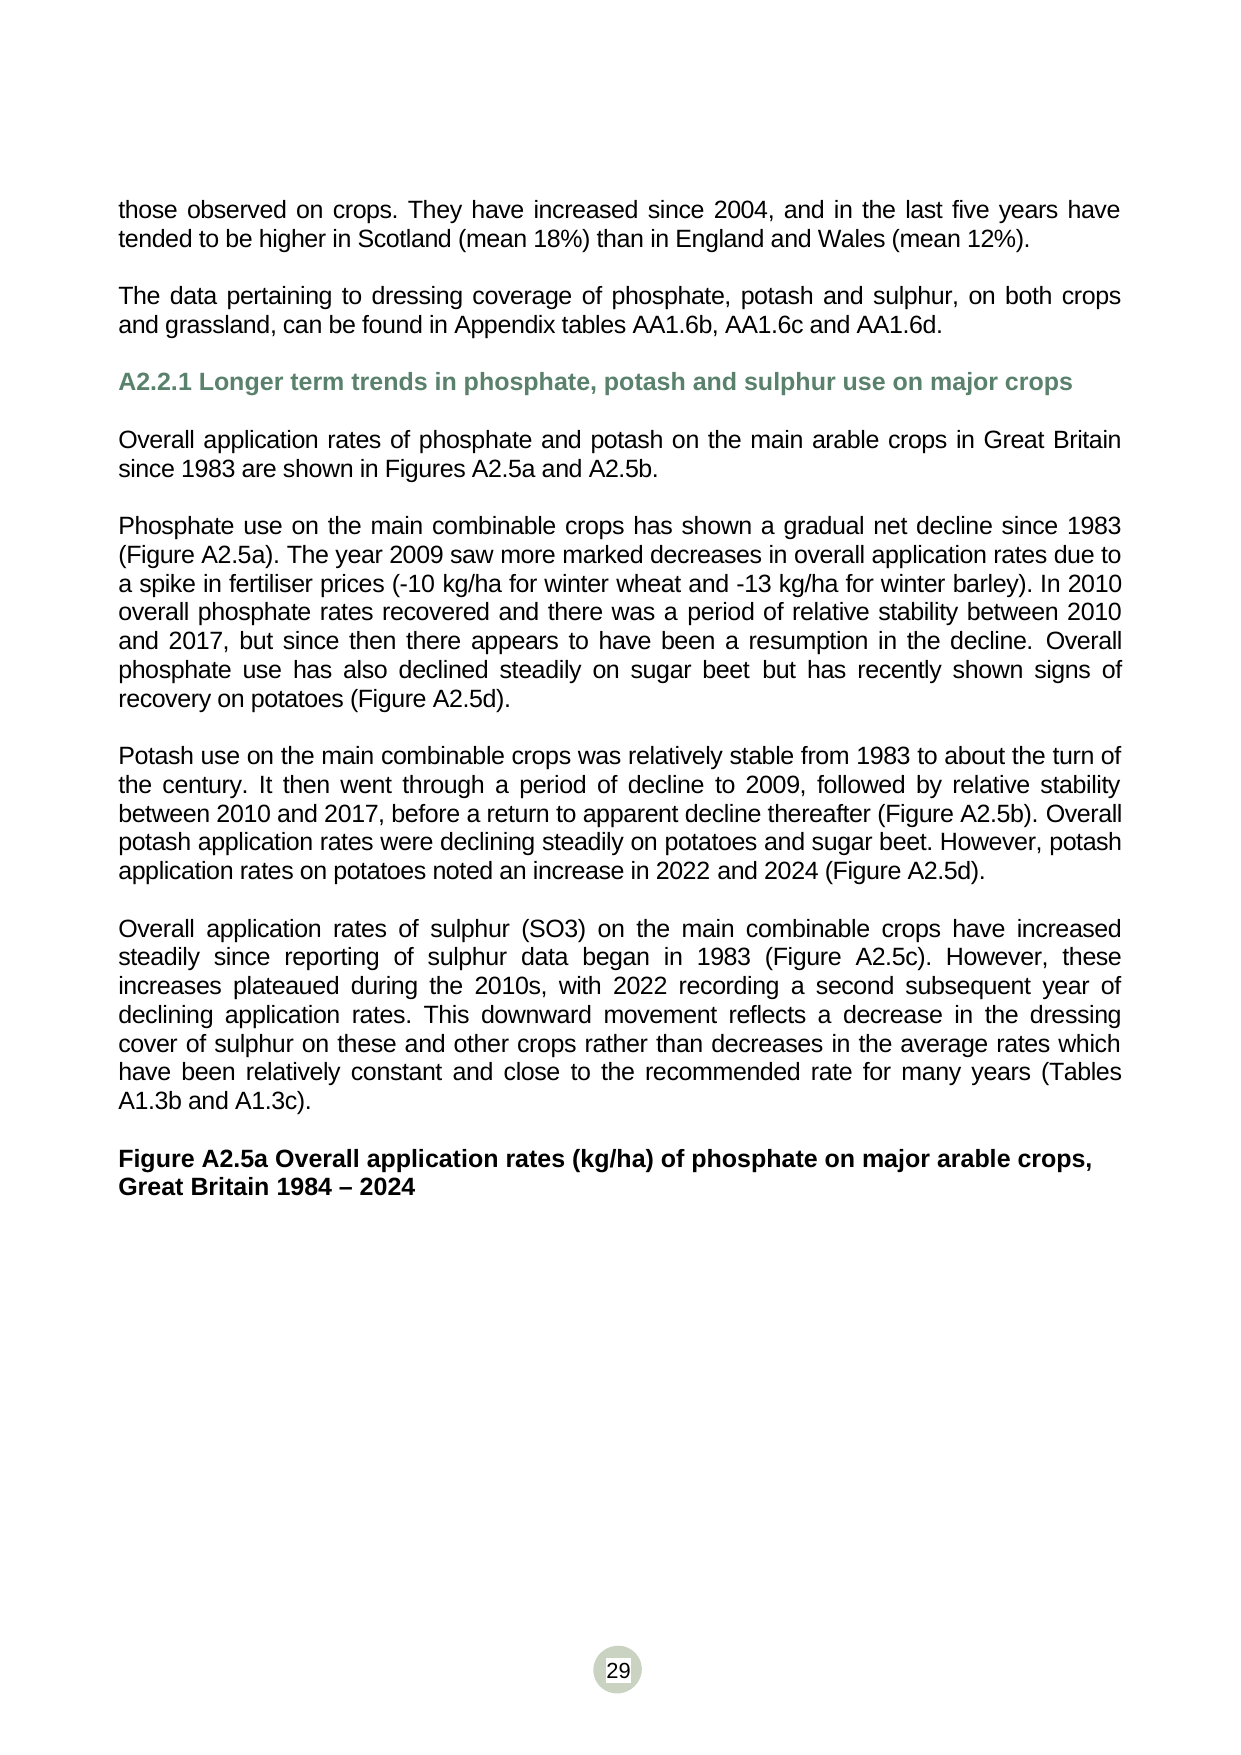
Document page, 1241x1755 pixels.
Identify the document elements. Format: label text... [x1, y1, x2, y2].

text The data pertaining to dressing coverage of phosphate, potash and sulphur, on both crops and grassland, can be found in Appendix tables AA1.6b, AA1.6c and AA1.6d. [118, 281, 1122, 339]
text Overall application rates of phosphate and potash on the main arable crops in Great Britain since 1983 are shown in Figures A2.5a and A2.5b. [118, 425, 1122, 482]
text Potash use on the main combinable crops was relatively stable from 1983 to about the turn of the century. It then went through a period of decline to 2009, followed by relative stability between 2010 and 2017, before a return to apparent decline thereafter (Figure A2.5b). Overall potash application rates were declining steadily on potatoes and sugar beet. However, potash application rates on potatoes noted an increase in 2022 and 2024 (Figure A2.5d). [118, 741, 1122, 885]
text Overall application rates of sulphur (SO3) on the main combinable crops have increased steadily since reporting of sulphur data began in 1983 (Figure A2.5c). However, these increases plateaued during the 2010s, with 2022 recording a second subsequent year of declining application rates. This downward movement reflects a decrease in the dressing cover of sulphur on these and other crops rather than decreases in the average rates which have been relatively constant and close to the recommended rate for many years (Tables A1.3b and A1.3c). [118, 885, 1122, 1115]
subtitle A2.2.1 Longer term trends in phosphate, potash and sulphur use on major crops [118, 367, 1122, 396]
text those observed on crops. They have increased since 2004, and in the last five years have tended to be higher in Scotland (mean 18%) than in England and Wales (mean 12%). [118, 195, 1122, 252]
subtitle Figure A2.5a Overall application rates (kg/ha) of phosphate on major arable crops, Great Britain 1984 – 2024 [118, 1144, 1122, 1201]
text Phosphate use on the main combinable crops has shown a gradual net decline since 1983 (Figure A2.5a). The year 2009 saw more marked decreases in overall application rates due to a spike in fertiliser prices (-10 kg/ha for winter wheat and -13 kg/ha for winter barley). In 2010 overall phosphate rates recovered and there was a period of relative stability between 2010 and 2017, but since then there appears to have been a resumption in the decline. Overall phosphate use has also declined steadily on sugar beet but has recently shown signs of recovery on potatoes (Figure A2.5d). [118, 511, 1122, 712]
